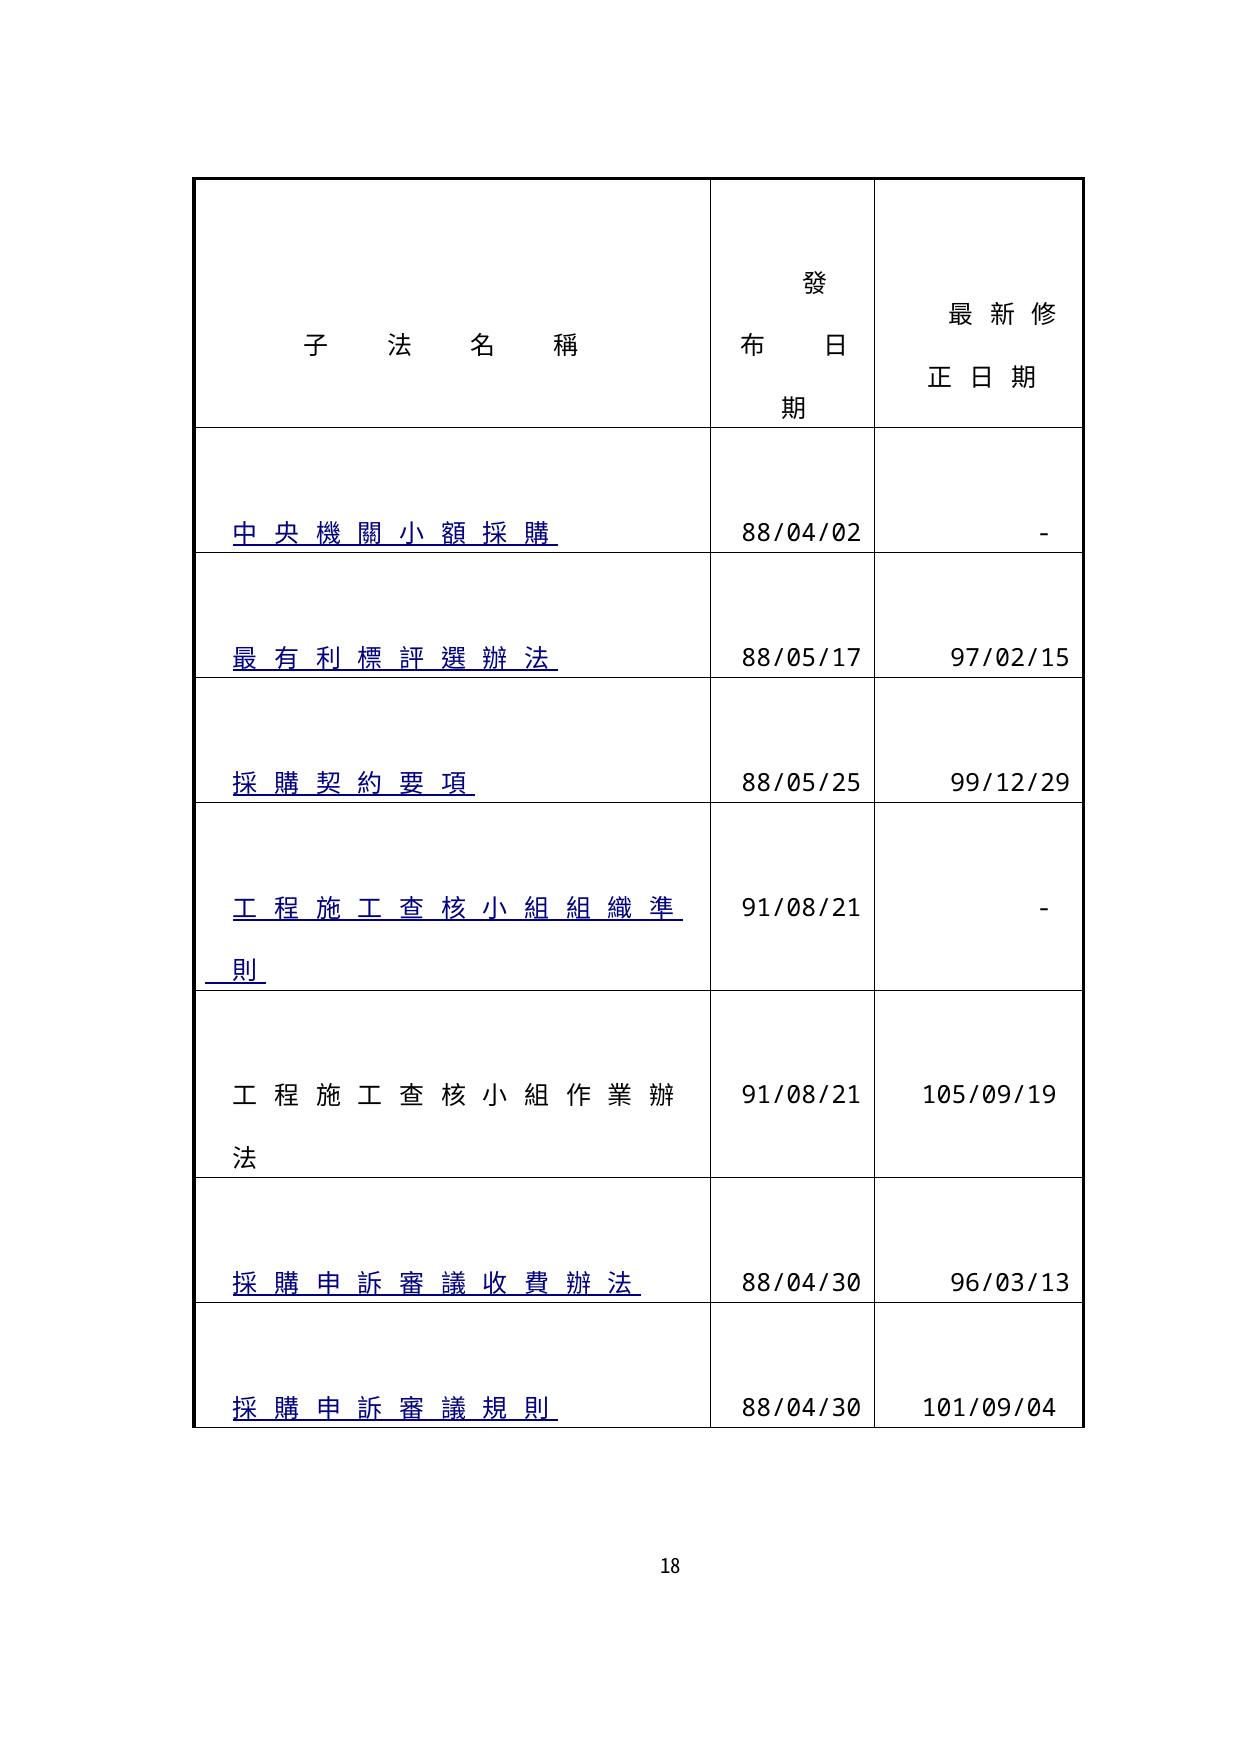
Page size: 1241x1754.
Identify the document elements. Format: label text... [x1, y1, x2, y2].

table_cell 105/09/19 [875, 991, 1082, 1177]
table_header 最新修正日期 [875, 180, 1082, 427]
table_cell 88/04/02 [711, 428, 874, 552]
table_cell 101/09/04 [875, 1303, 1082, 1427]
table_header 子 法 名 稱 [196, 180, 710, 427]
table_cell 91/08/21 [711, 803, 874, 990]
table_cell 91/08/21 [711, 991, 874, 1177]
table_cell 工程施工查核小組組織準則 [196, 803, 710, 990]
table_cell 採購申訴審議規則 [196, 1303, 710, 1427]
table_cell - [875, 428, 1082, 552]
table_cell 中央機關小額採購 [196, 428, 710, 552]
table_cell 99/12/29 [875, 678, 1082, 802]
table_cell 88/04/30 [711, 1303, 874, 1427]
table_cell 採購申訴審議收費辦法 [196, 1178, 710, 1302]
table_cell 採購契約要項 [196, 678, 710, 802]
table_cell 88/04/30 [711, 1178, 874, 1302]
table_cell 最有利標評選辦法 [196, 553, 710, 677]
table_cell 工程施工查核小組作業辦法 [196, 991, 710, 1177]
table_cell - [875, 803, 1082, 990]
table_cell 96/03/13 [875, 1178, 1082, 1302]
table_cell 88/05/25 [711, 678, 874, 802]
table_cell 88/05/17 [711, 553, 874, 677]
table_cell 97/02/15 [875, 553, 1082, 677]
table_header 發 布 日 期 [711, 180, 874, 427]
